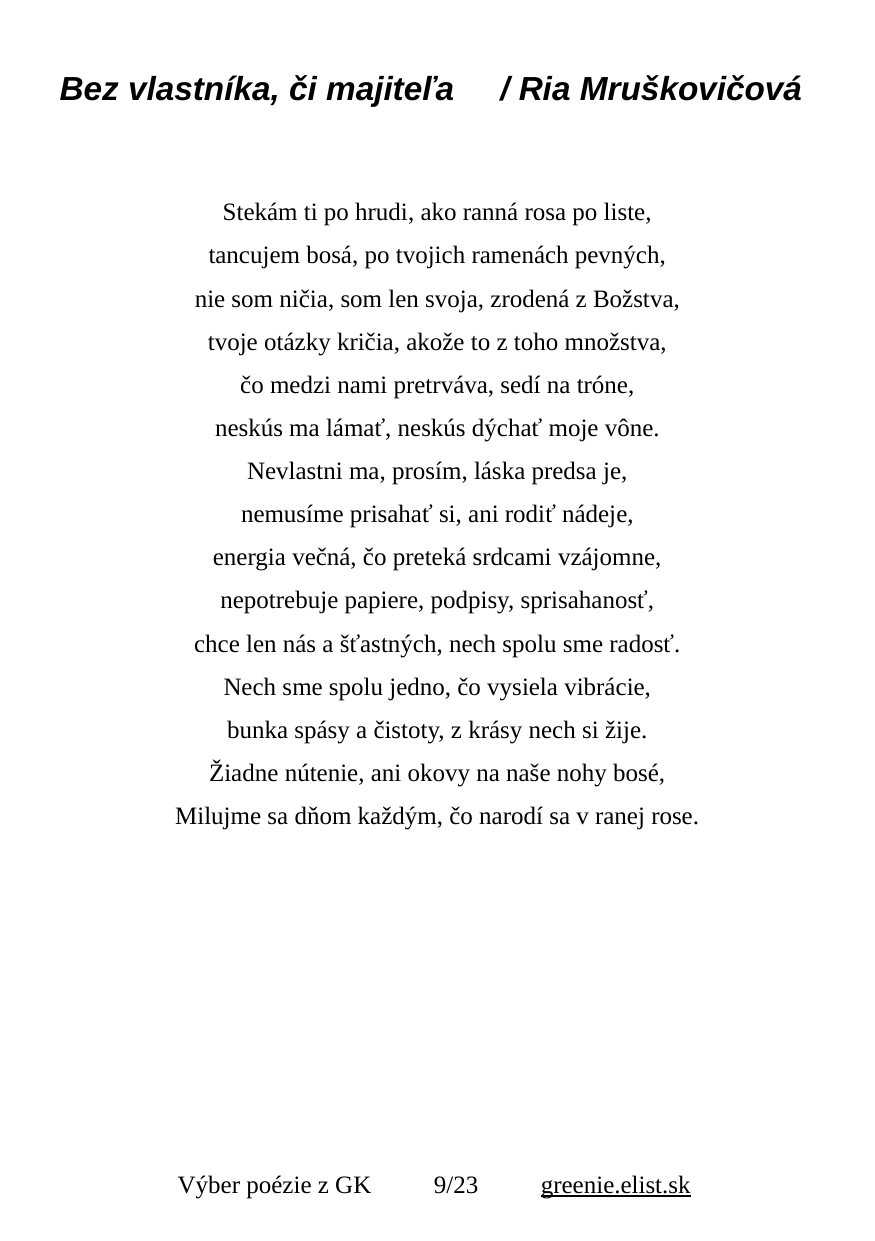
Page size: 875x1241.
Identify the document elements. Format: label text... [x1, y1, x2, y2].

text Žiadne nútenie, ani okovy na naše nohy bosé, [41, 758, 833, 787]
text nemusíme prisahať si, ani rodiť nádeje, [41, 499, 833, 528]
text tvoje otázky kričia, akože to z toho množstva, [41, 327, 833, 356]
text nepotrebuje papiere, podpisy, sprisahanosť, [41, 586, 833, 614]
text Stekám ti po hrudi, ako ranná rosa po liste, [41, 197, 833, 226]
text chce len nás a šťastných, nech spolu sme radosť. [41, 629, 833, 657]
text čo medzi nami pretrváva, sedí na tróne, [41, 370, 833, 399]
text Nevlastni ma, prosím, láska predsa je, [41, 456, 833, 485]
subtitle Bez vlastníka, či majiteľa / Ria Mruškovičová [41, 66, 833, 110]
text tancujem bosá, po tvojich ramenách pevných, [41, 241, 833, 269]
text neskús ma lámať, neskús dýchať moje vône. [41, 413, 833, 442]
text nie som ničia, som len svoja, zrodená z Božstva, [41, 284, 833, 312]
text bunka spásy a čistoty, z krásy nech si žije. [41, 715, 833, 744]
text Milujme sa dňom každým, čo narodí sa v ranej rose. [41, 801, 833, 830]
text Nech sme spolu jedno, čo vysiela vibrácie, [41, 672, 833, 701]
text energia večná, čo preteká srdcami vzájomne, [41, 542, 833, 571]
